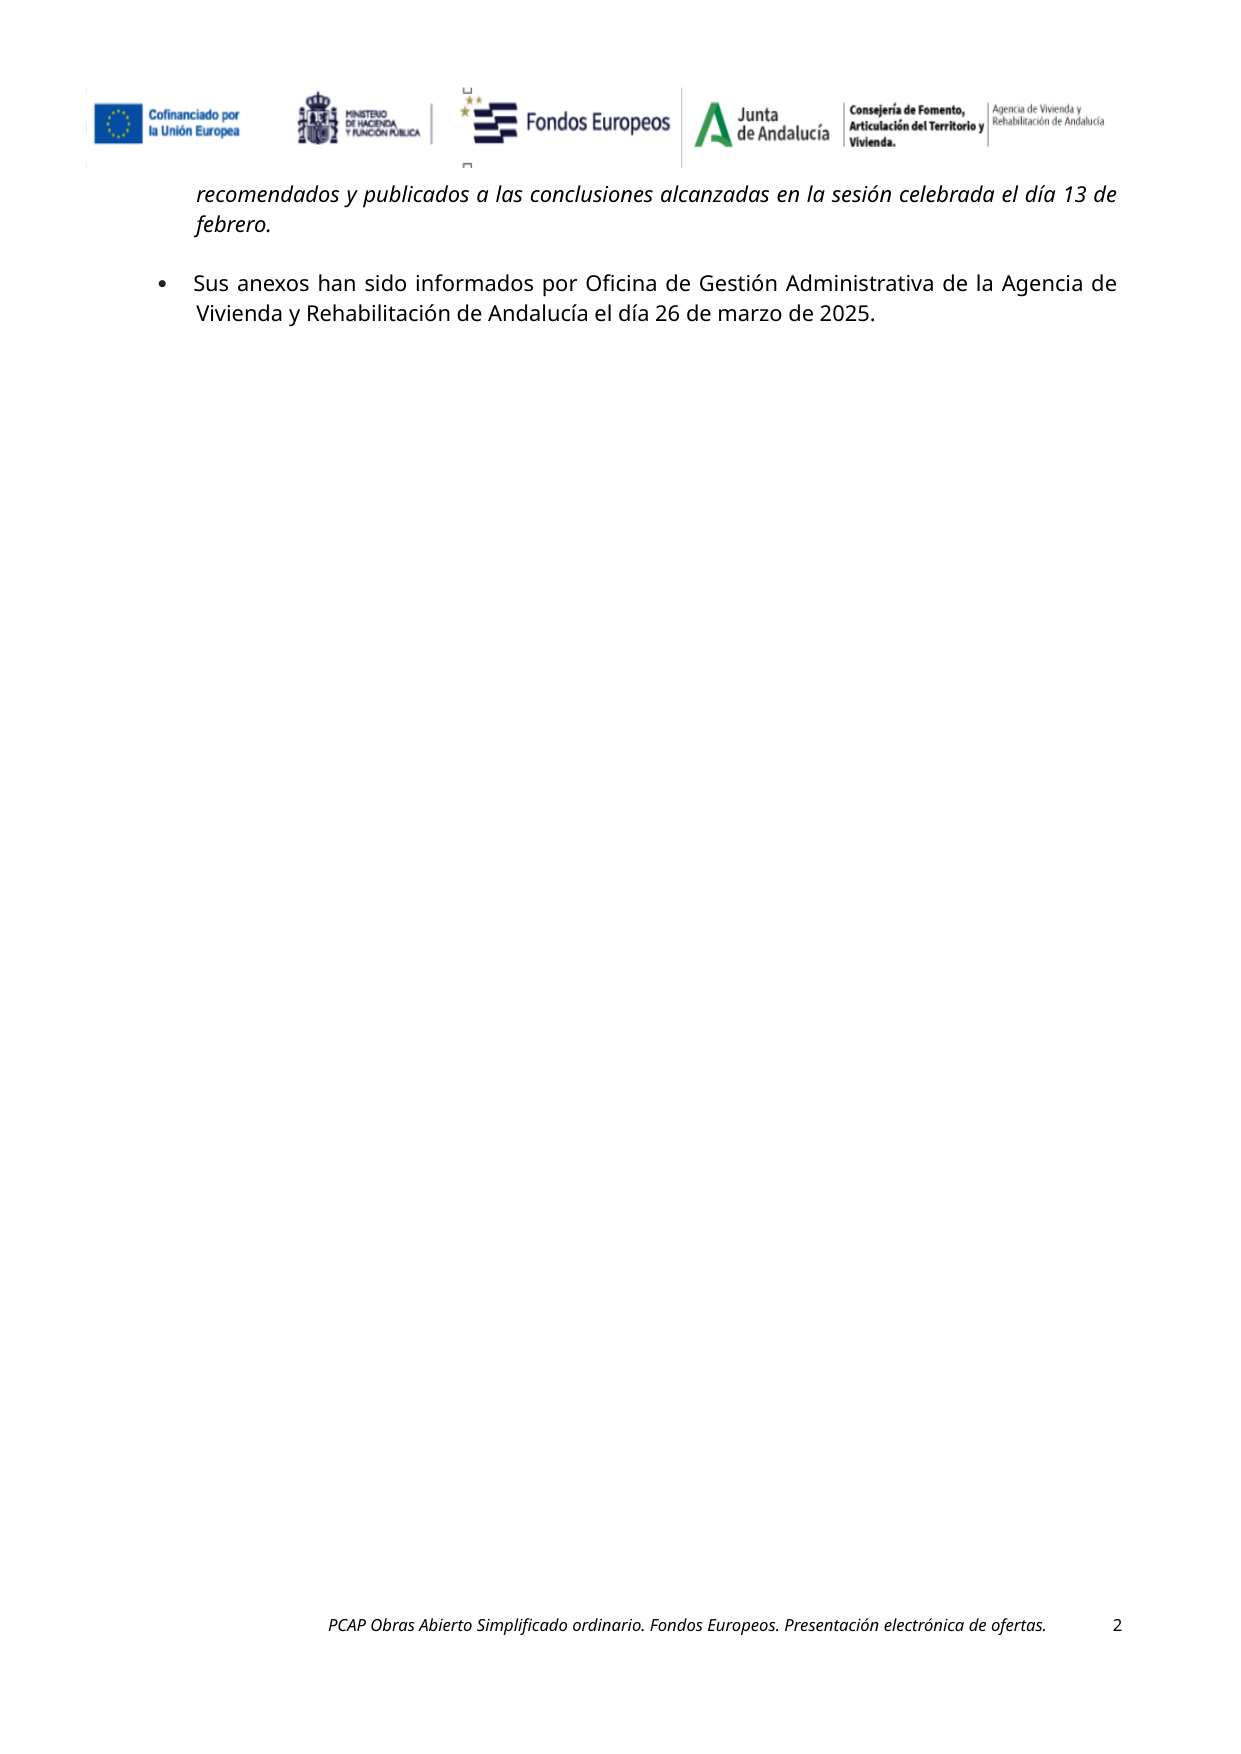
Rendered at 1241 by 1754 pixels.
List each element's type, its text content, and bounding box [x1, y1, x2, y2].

list recomendados y publicados a las conclusiones alcanzadas en la sesión celebrada el día 13 de febrero. [156, 176, 1122, 239]
list Sus anexos han sido informados por Oficina de Gestión Administrativa de la Agencia de Vivienda y Rehabilitación de Andalucía el día 26 de marzo de 2025. [156, 265, 1122, 331]
picture [86, 84, 1118, 168]
